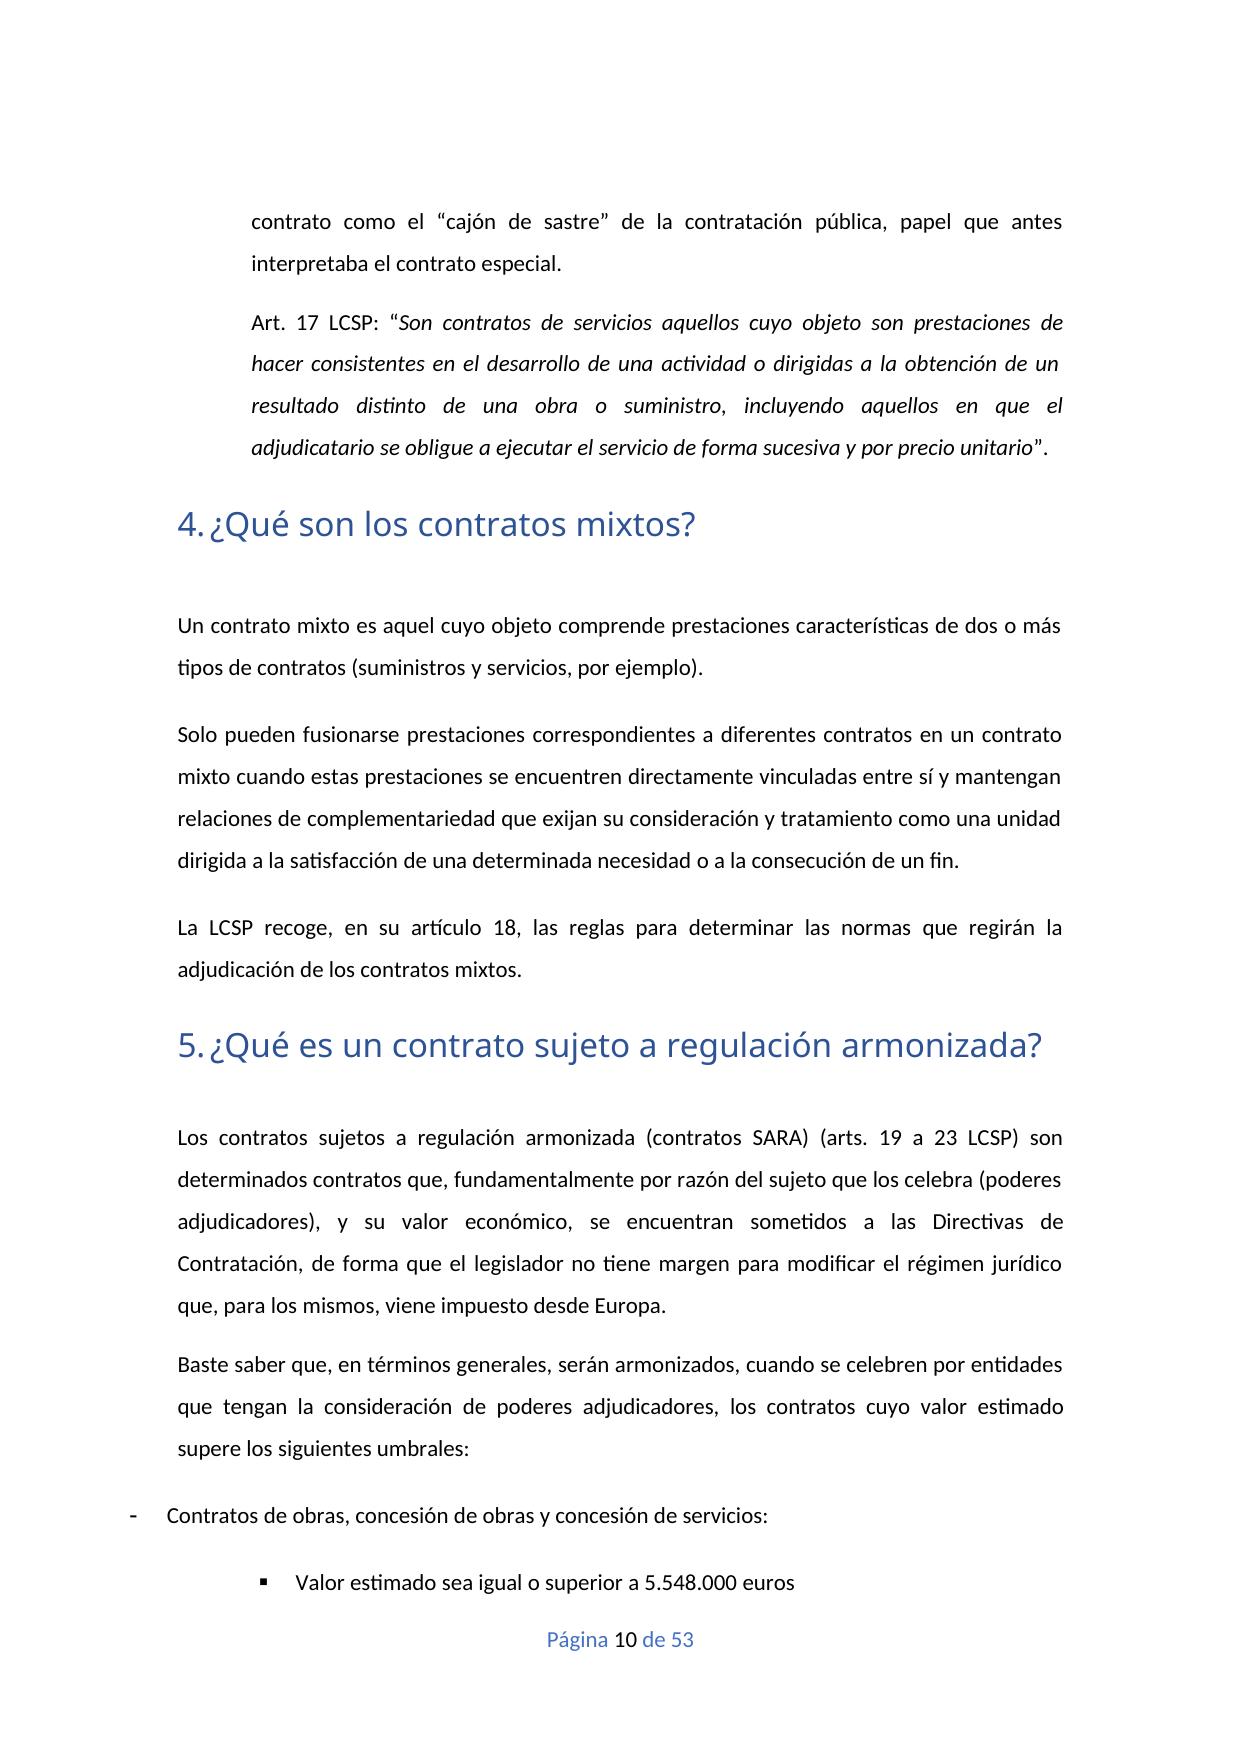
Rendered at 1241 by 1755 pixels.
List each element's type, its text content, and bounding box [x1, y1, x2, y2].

text Art. 17 LCSP: “Son contratos de servicios aquellos cuyo objeto son prestaciones de hacer consistentes en el desarrollo de una actividad o dirigidas a la obtención de un resultado distinto de una obra o suministro, incluyendo aquellos en que el adjudicatario se obligue a ejecutar el servicio de forma sucesiva y por precio unitario”. [251, 308, 1063, 462]
list ¿Qué son los contratos mixtos? [177, 500, 1076, 546]
list Contratos de obras, concesión de obras y concesión de servicios: [129, 1501, 1076, 1529]
text Los contratos sujetos a regulación armonizada (contratos SARA) (arts. 19 a 23 LCSP) son determinados contratos que, fundamentalmente por razón del sujeto que los celebra (poderes adjudicadores), y su valor económico, se encuentran sometidos a las Directivas de Contratación, de forma que el legislador no tiene margen para modificar el régimen jurídico que, para los mismos, viene impuesto desde Europa. [177, 1123, 1064, 1319]
list Valor estimado sea igual o superior a 5.548.000 euros [258, 1568, 1076, 1596]
text Baste saber que, en términos generales, serán armonizados, cuando se celebren por entidades que tengan la consideración de poderes adjudicadores, los contratos cuyo valor estimado supere los siguientes umbrales: [177, 1350, 1064, 1462]
list ¿Qué es un contrato sujeto a regulación armonizada? [177, 1022, 1076, 1067]
text Solo pueden fusionarse prestaciones correspondientes a diferentes contratos en un contrato mixto cuando estas prestaciones se encuentren directamente vinculadas entre sí y mantengan relaciones de complementariedad que exijan su consideración y tratamiento como una unidad dirigida a la satisfacción de una determinada necesidad o a la consecución de un fin. [177, 720, 1063, 874]
text La LCSP recoge, en su artículo 18, las reglas para determinar las normas que regirán la adjudicación de los contratos mixtos. [177, 913, 1063, 983]
text contrato como el “cajón de sastre” de la contratación pública, papel que antes interpretaba el contrato especial. [251, 207, 1063, 277]
text Un contrato mixto es aquel cuyo objeto comprende prestaciones características de dos o más tipos de contratos (suministros y servicios, por ejemplo). [177, 611, 1063, 681]
